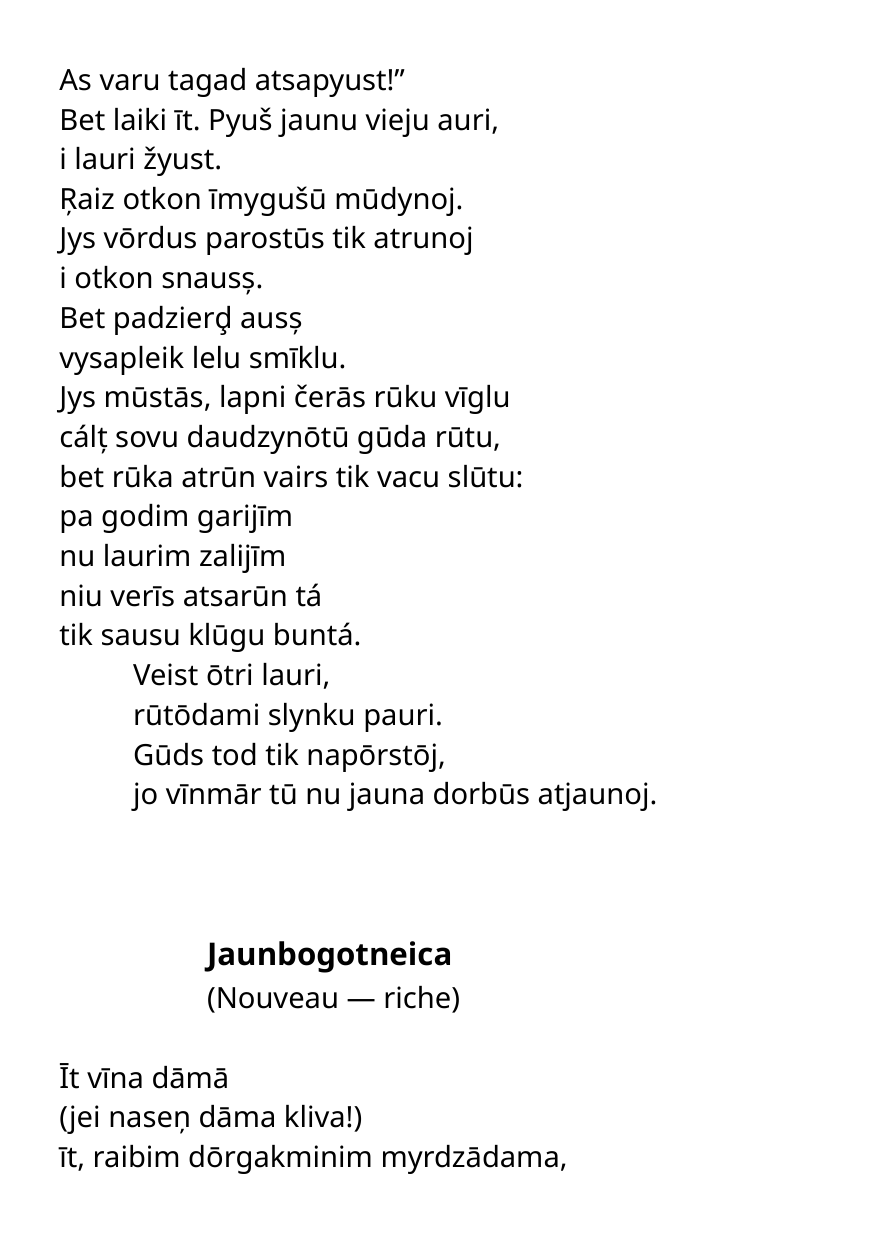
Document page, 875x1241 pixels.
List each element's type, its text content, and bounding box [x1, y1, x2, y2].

text vysapleik lelu smīklu. [59, 337, 815, 377]
text Veist ōtri lauri, [59, 654, 815, 694]
text i otkon snausș. [59, 257, 815, 297]
text bet rūka atrūn vairs tik vacu slūtu: [59, 456, 815, 496]
text cálț sovu daudzynōtū gūda rūtu, [59, 416, 815, 456]
text Bet laiki īt. Pyuš jaunu vieju auri, [59, 99, 815, 138]
text niu verīs atsarūn tá [59, 575, 815, 615]
text nu laurim zalijīm [59, 535, 815, 575]
text rūtōdami slynku pauri. [59, 694, 815, 734]
text Īt vīna dāmā [59, 1057, 815, 1097]
text Jaunbogotneica [59, 932, 815, 975]
text Bet padzierḑ ausș [59, 297, 815, 337]
text pa godim garijīm [59, 496, 815, 535]
text Ŗaiz otkon īmygušū mūdynoj. [59, 178, 815, 218]
text Jys mūstās, lapni čerās rūku vīglu [59, 377, 815, 416]
text īt, raibim dōrgakminim myrdzādama, [59, 1136, 815, 1176]
text tik sausu klūgu buntá. [59, 615, 815, 654]
text jo vīnmār tū nu jauna dorbūs atjaunoj. [59, 773, 815, 813]
text i lauri žyust. [59, 138, 815, 178]
text Gūds tod tik napōrstōj, [59, 734, 815, 773]
text Jys vōrdus parostūs tik atrunoj [59, 218, 815, 257]
text As varu tagad atsapyust!” [59, 59, 815, 99]
text (jei naseņ dāma kliva!) [59, 1097, 815, 1136]
text (Nouveau — riche) [59, 975, 815, 1017]
